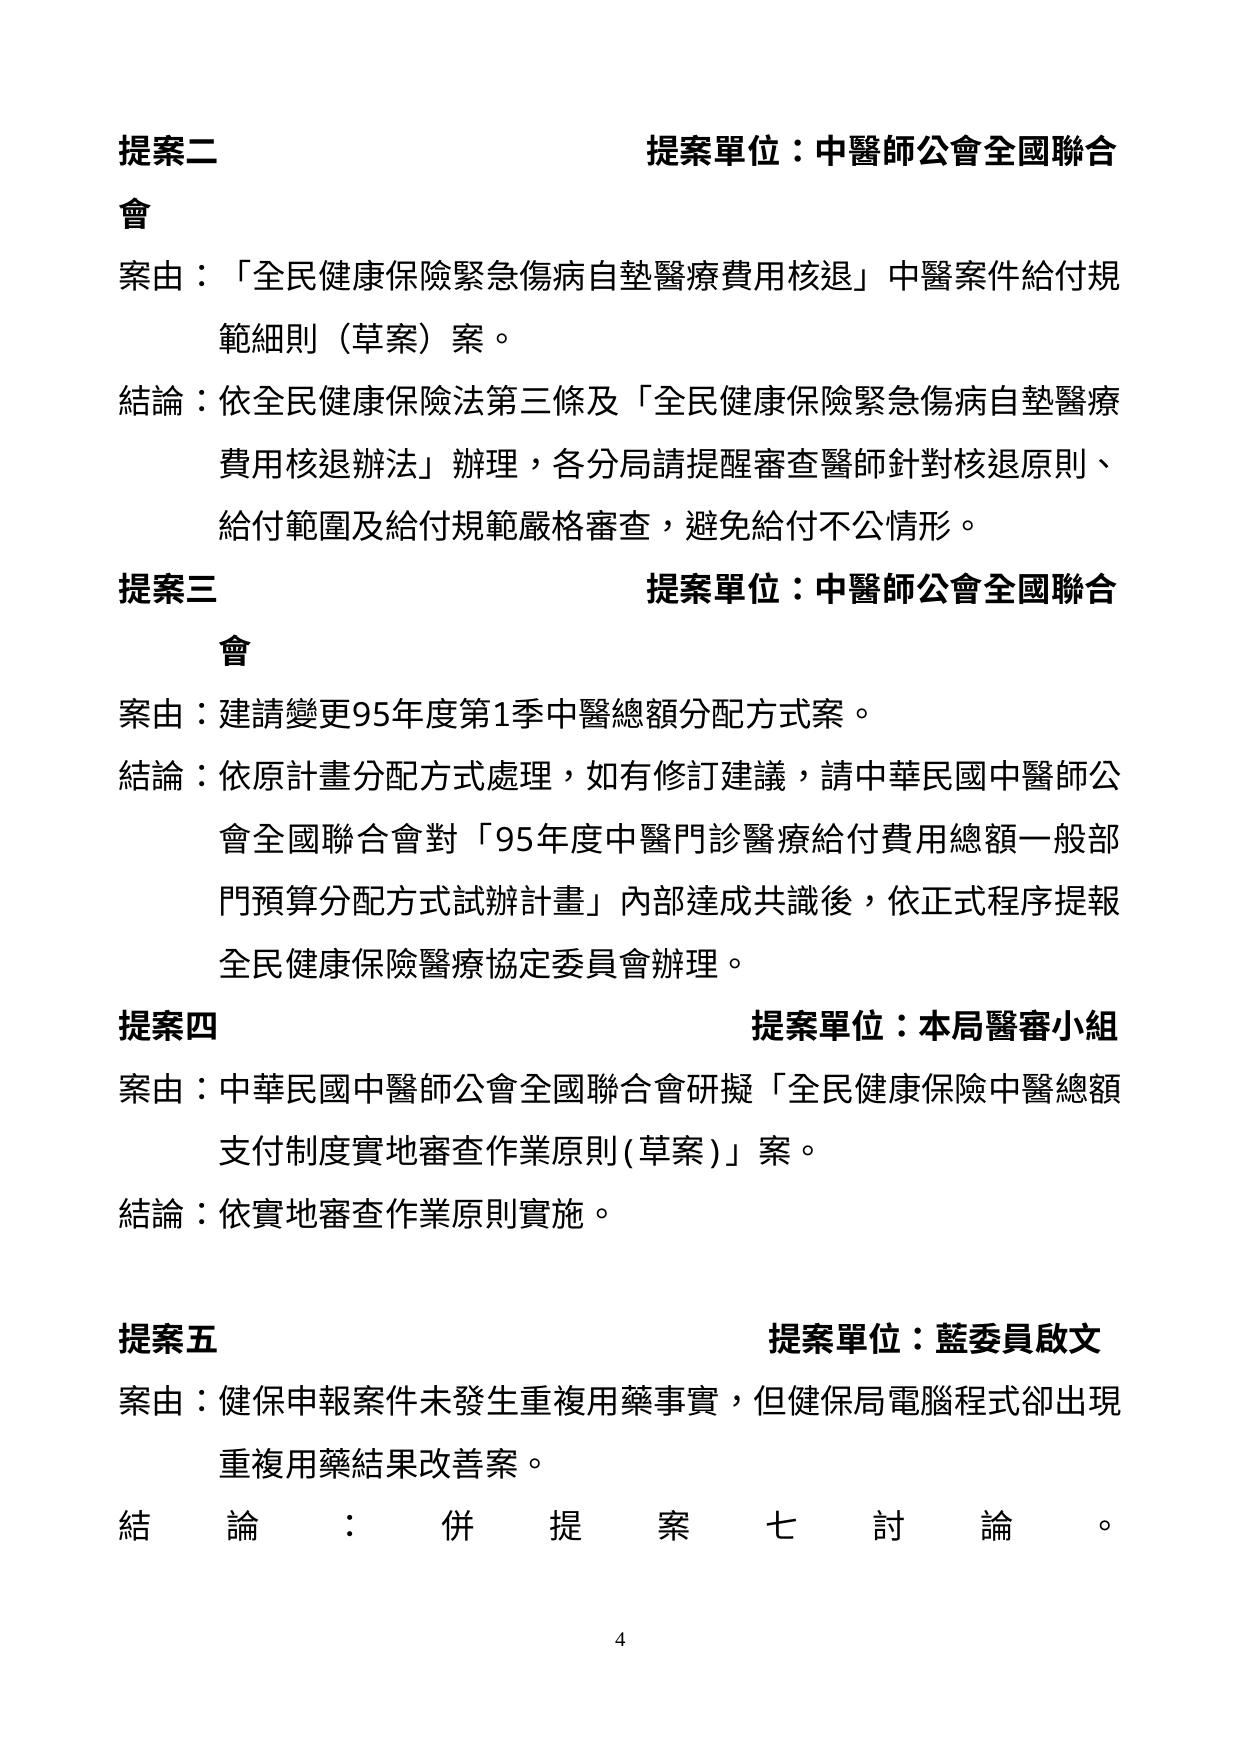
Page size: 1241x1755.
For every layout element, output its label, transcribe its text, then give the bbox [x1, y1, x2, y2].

text 案由：建請變更95年度第1季中醫總額分配方式案。 [118, 670, 1122, 733]
text 提案五 提案單位：藍委員啟文 [118, 1295, 1122, 1358]
text 結論：依原計畫分配方式處理，如有修訂建議，請中華民國中醫師公會全國聯合會對「95年度中醫門診醫療給付費用總額一般部門預算分配方式試辦計畫」內部達成共識後，依正式程序提報全民健康保險醫療協定委員會辦理。 [118, 733, 1122, 983]
text 案由：「全民健康保險緊急傷病自墊醫療費用核退」中醫案件給付規範細則（草案）案。 [118, 233, 1122, 358]
text 結論：依實地審查作業原則實施。 [118, 1170, 1122, 1233]
text 結論：依全民健康保險法第三條及「全民健康保險緊急傷病自墊醫療費用核退辦法」辦理，各分局請提醒審查醫師針對核退原則、給付範圍及給付規範嚴格審查，避免給付不公情形。 [118, 358, 1122, 545]
text 結論：併提案七討論。 [118, 1483, 1122, 1608]
text 提案四 提案單位：本局醫審小組 [118, 983, 1122, 1045]
text 提案三 提案單位：中醫師公會全國聯合會 [118, 545, 1122, 670]
text 案由：中華民國中醫師公會全國聯合會研擬「全民健康保險中醫總額支付制度實地審查作業原則(草案)」案。 [118, 1045, 1122, 1170]
text 案由：健保申報案件未發生重複用藥事實，但健保局電腦程式卻出現重複用藥結果改善案。 [118, 1358, 1122, 1483]
text 提案二 提案單位：中醫師公會全國聯合會 [118, 108, 1122, 233]
